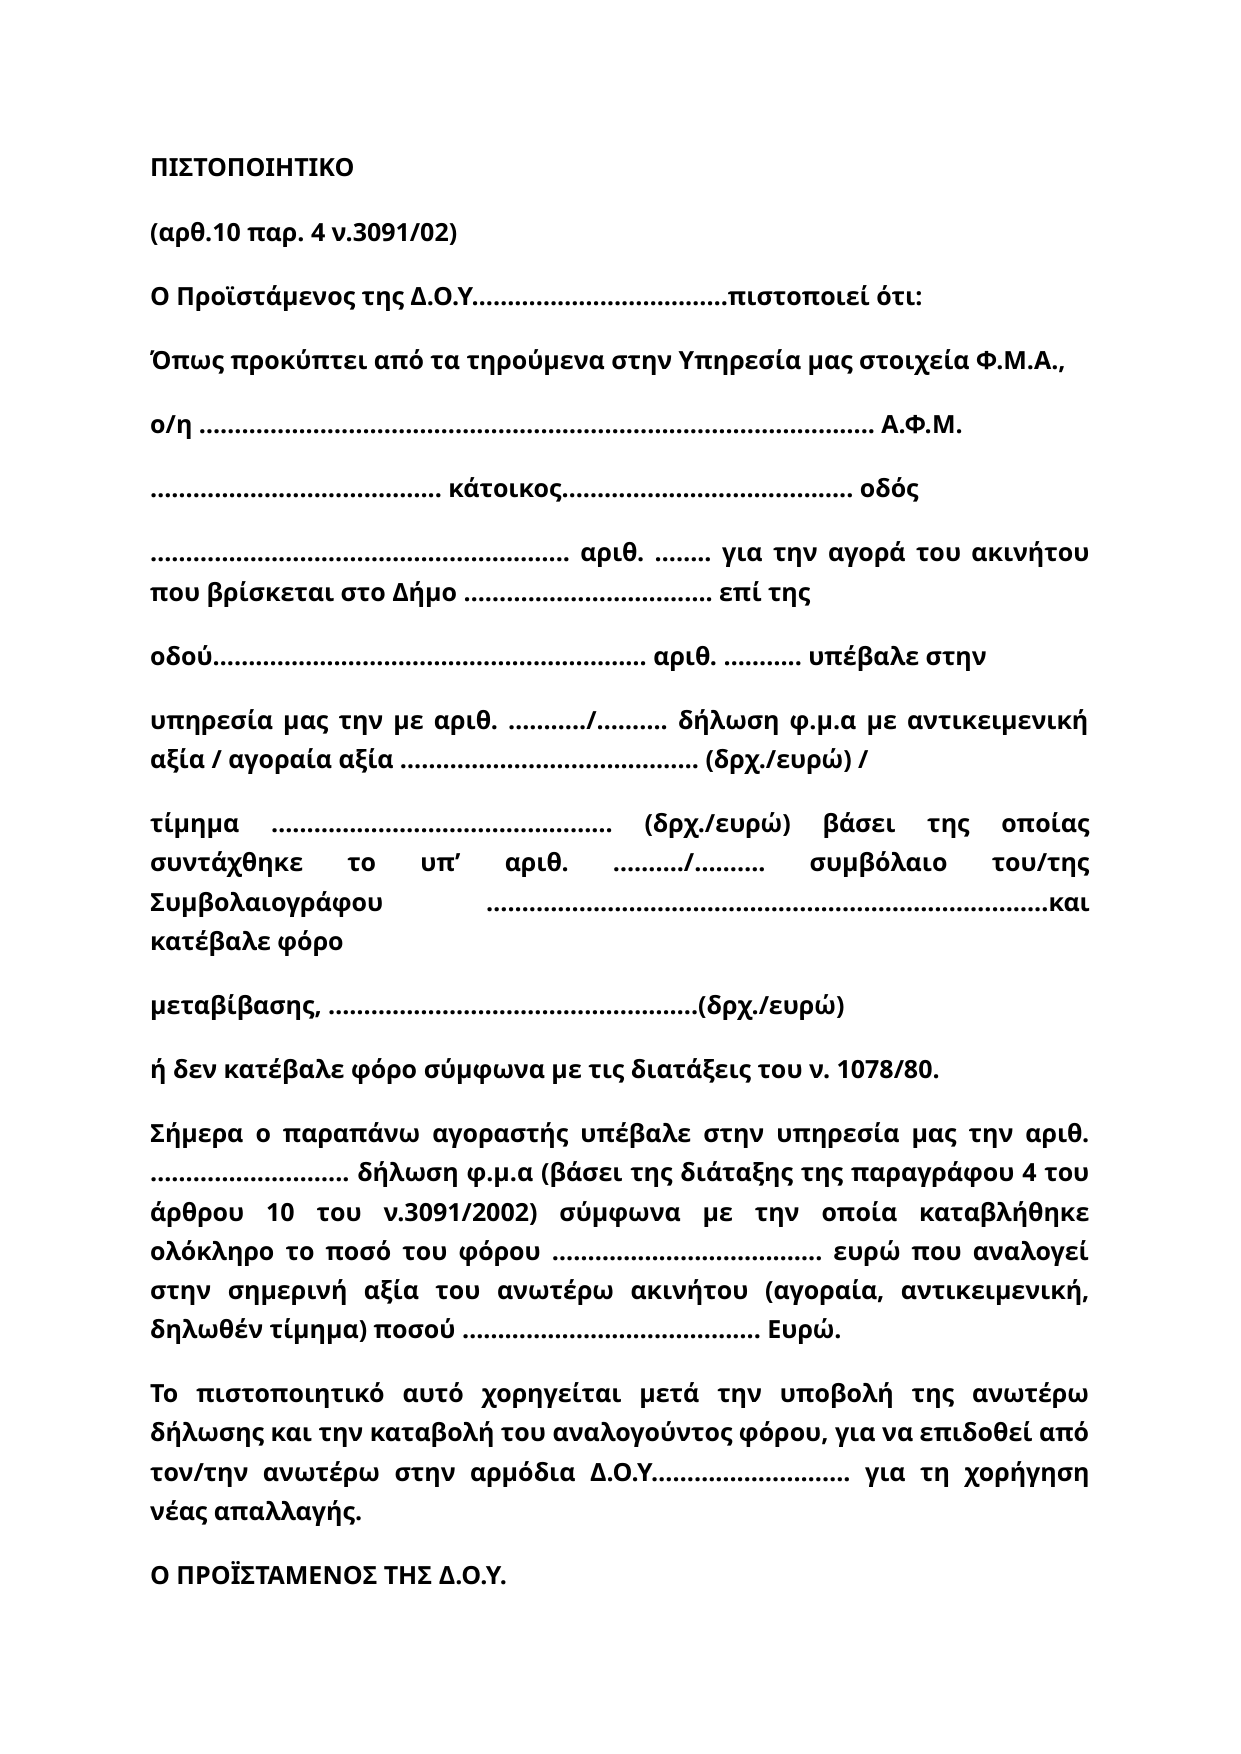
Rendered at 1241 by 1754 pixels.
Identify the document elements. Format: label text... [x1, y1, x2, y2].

text μεταβίβασης, …………………………………………….(δρχ./ευρώ) [150, 987, 1090, 1022]
text ………………………………………………….. αριθ. …….. για την αγορά του ακινήτου που βρίσκεται στο Δήμο ………..………….…….…. επί της [150, 535, 1090, 608]
text Όπως προκύπτει από τα τηρούμενα στην Υπηρεσία μας στοιχεία Φ.Μ.Α., [150, 342, 1090, 377]
text Ο Προϊστάμενος της Δ.Ο.Υ………………………………πιστοποιεί ότι: [150, 278, 1090, 312]
text τίμημα ………………………………………… (δρχ./ευρώ) βάσει της οποίας συντάχθηκε το υπ’ αριθ. ………./………. συμβόλαιο του/της Συμβολαιογράφου ….…………….…………………………………………………..και κατέβαλε φόρο [150, 806, 1090, 957]
text (αρθ.10 παρ. 4 ν.3091/02) [150, 214, 1090, 248]
text ………………………………….. κάτοικος………………………………….. οδός [150, 471, 1090, 505]
text υπηρεσία μας την με αριθ. ………../………. δήλωση φ.μ.α με αντικειμενική αξία / αγοραία αξία …………………………...……… (δρχ./ευρώ) / [150, 702, 1090, 776]
text Το πιστοποιητικό αυτό χορηγείται μετά την υποβολή της ανωτέρω δήλωσης και την καταβολή του αναλογούντος φόρου, για να επιδοθεί από τον/την ανωτέρω στην αρμόδια Δ.Ο.Υ………………………. για τη χορήγηση νέας απαλλαγής. [150, 1376, 1090, 1527]
text Ο ΠΡΟΪΣΤΑΜΕΝΟΣ ΤΗΣ Δ.Ο.Υ. [150, 1557, 1090, 1592]
text ή δεν κατέβαλε φόρο σύμφωνα με τις διατάξεις του ν. 1078/80. [150, 1052, 1090, 1086]
text ΠΙΣΤΟΠΟΙΗΤΙΚΟ [150, 150, 1090, 184]
text ο/η ………………………………………………………………………………….. Α.Φ.Μ. [150, 407, 1090, 441]
text οδού……………………………………….…………… αριθ. ……….. υπέβαλε στην [150, 638, 1090, 672]
text Σήμερα ο παραπάνω αγοραστής υπέβαλε στην υπηρεσία μας την αριθ. ………………..…….. δήλωση φ.μ.α (βάσει της διάταξης της παραγράφου 4 του άρθρου 10 του ν.3091/2002) σύμφωνα με την οποία καταβλήθηκε ολόκληρο το ποσό του φόρου ……………………….………. ευρώ που αναλογεί στην σημερινή αξία του ανωτέρω ακινήτου (αγοραία, αντικειμενική, δηλωθέν τίμημα) ποσού ………………………..…………. Ευρώ. [150, 1116, 1090, 1346]
